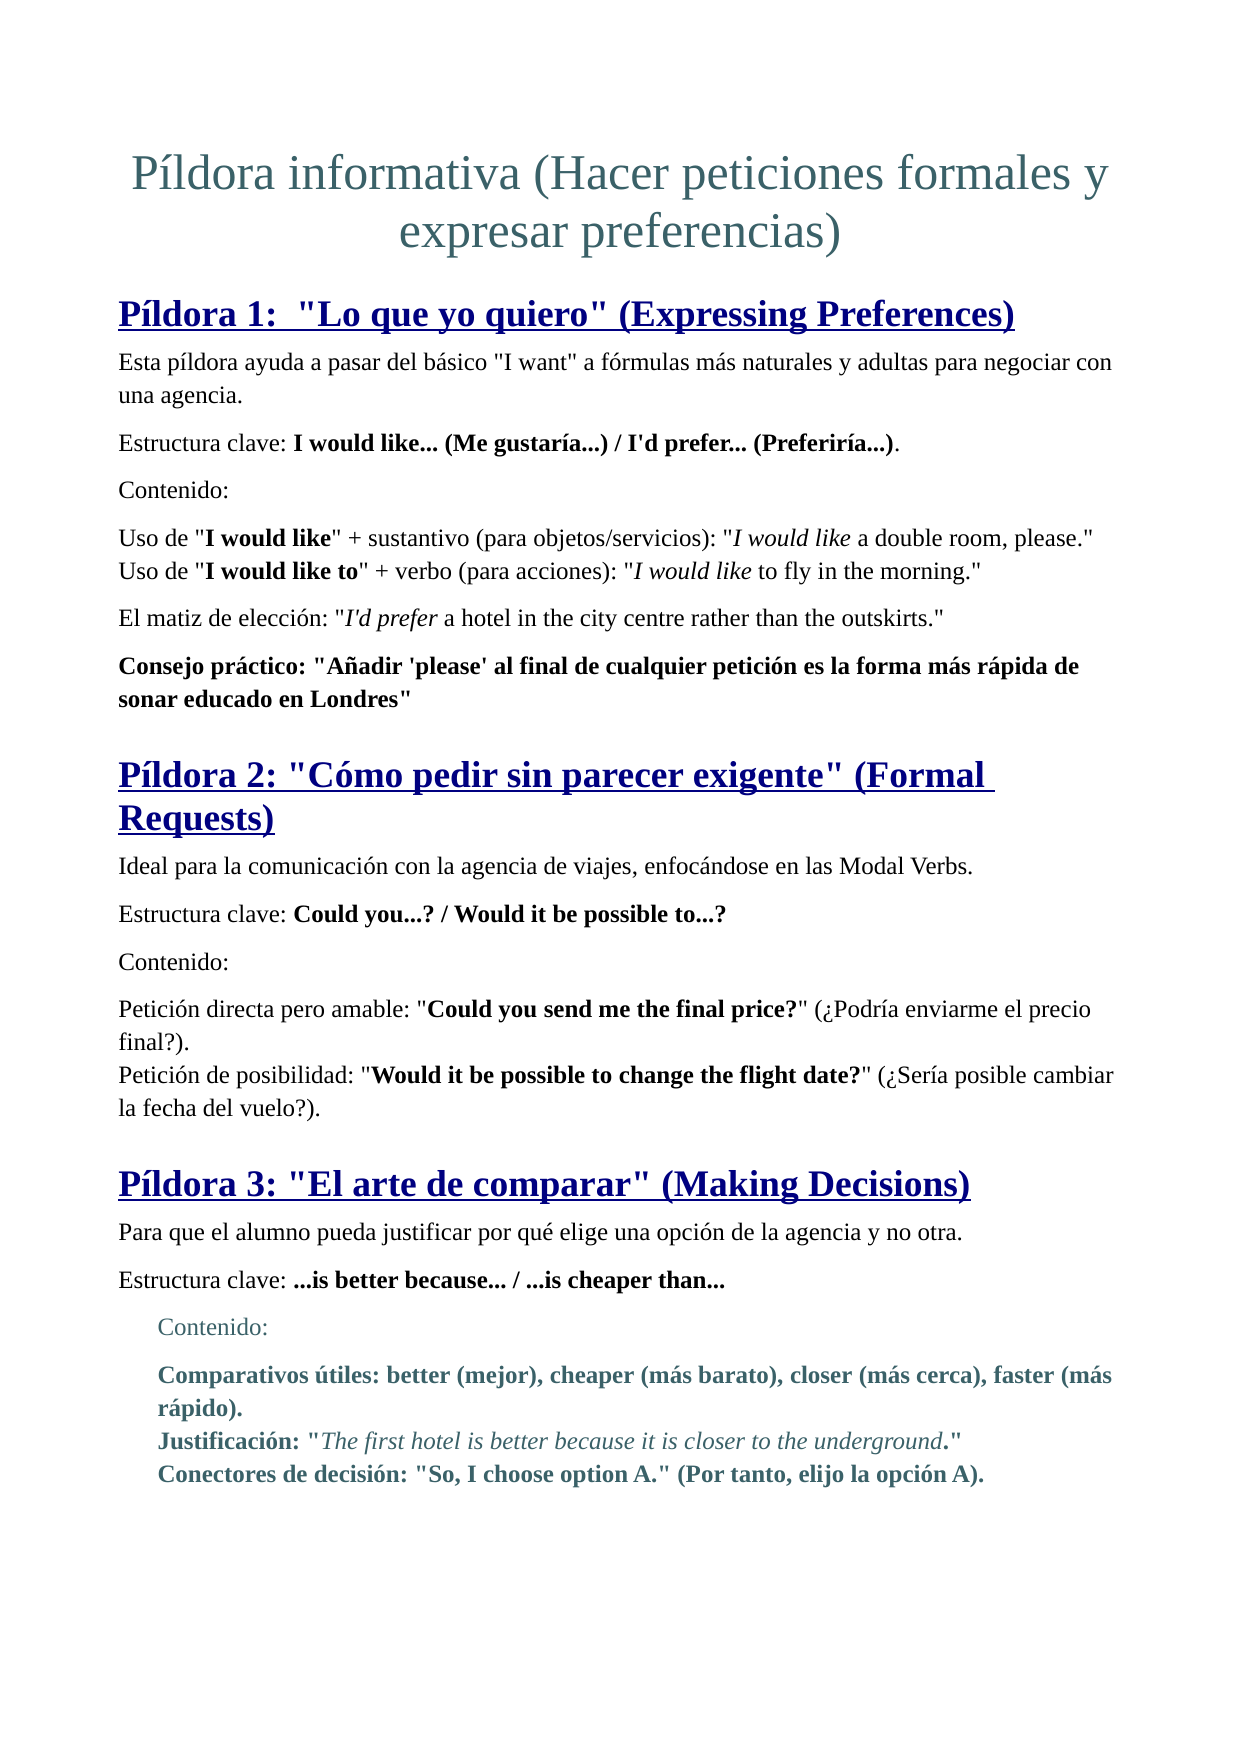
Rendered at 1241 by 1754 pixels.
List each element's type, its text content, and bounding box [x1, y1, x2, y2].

text Contenido: [118, 475, 1122, 504]
text El matiz de elección: "I'd prefer a hotel in the city centre rather than the outskirts." [118, 603, 1122, 632]
text Estructura clave: Could you...? / Would it be possible to...? [118, 899, 1122, 928]
subtitle Píldora 3: "El arte de comparar" (Making Decisions) [118, 1162, 1122, 1205]
text Petición directa pero amable: "Could you send me the final price?" (¿Podría enviarme el precio final?). Petición de posibilidad: "Would it be possible to change the flight date?" (¿Sería posible cambiar la fecha del vuelo?). [118, 994, 1122, 1122]
subtitle Píldora 1: "Lo que yo quiero" (Expressing Preferences) [118, 291, 1122, 334]
text Estructura clave: ...is better because... / ...is cheaper than... [118, 1265, 1122, 1294]
text Comparativos útiles: better (mejor), cheaper (más barato), closer (más cerca), faster (más rápido). Justificación: "The first hotel is better because it is closer to the underground." Conectores de decisión: "So, I choose option A." (Por tanto, elijo la opción A). [157, 1360, 1122, 1488]
text Esta píldora ayuda a pasar del básico "I want" a fórmulas más naturales y adultas para negociar con una agencia. [118, 347, 1122, 409]
subtitle Píldora 2: "Cómo pedir sin parecer exigente" (Formal Requests) [118, 753, 1122, 839]
text Ideal para la comunicación con la agencia de viajes, enfocándose en las Modal Verbs. [118, 851, 1122, 880]
text Uso de "I would like" + sustantivo (para objetos/servicios): "I would like a double room, please." Uso de "I would like to" + verbo (para acciones): "I would like to fly in the morning." [118, 523, 1122, 585]
text Contenido: [118, 947, 1122, 975]
text Consejo práctico: "Añadir 'please' al final de cualquier petición es la forma más rápida de sonar educado en Londres" [118, 651, 1122, 713]
text Estructura clave: I would like... (Me gustaría...) / I'd prefer... (Preferiría...). [118, 428, 1122, 456]
text Contenido: [157, 1312, 1122, 1341]
subtitle Píldora informativa (Hacer peticiones formales y expresar preferencias) [118, 143, 1122, 258]
text Para que el alumno pueda justificar por qué elige una opción de la agencia y no otra. [118, 1217, 1122, 1246]
